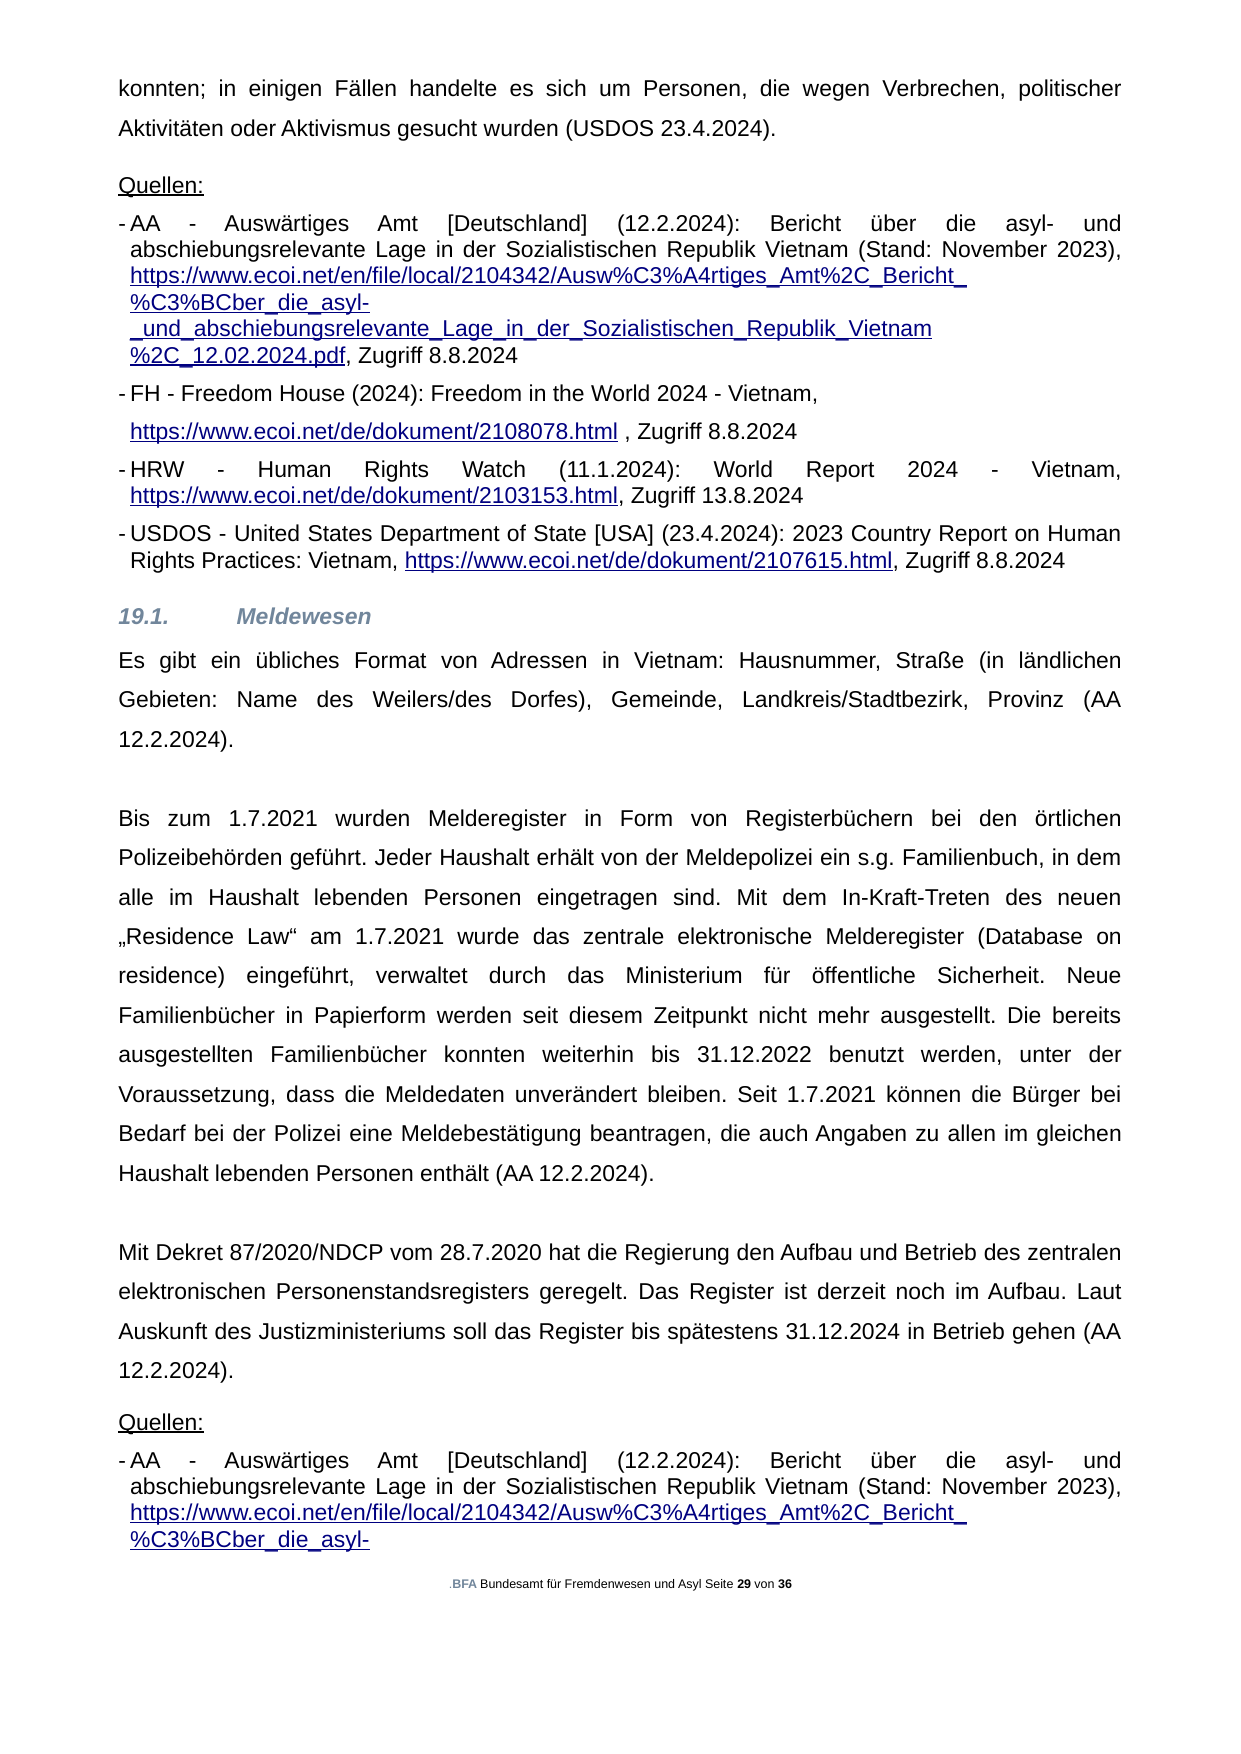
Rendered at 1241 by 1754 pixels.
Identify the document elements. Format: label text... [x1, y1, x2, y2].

subtitle Meldewesen [118, 603, 1111, 629]
text Quellen: [118, 172, 1122, 198]
list FH - Freedom House (2024): Freedom in the World 2024 - Vietnam, [118, 380, 1122, 406]
list USDOS - United States Department of State [USA] (23.4.2024): 2023 Country Report on Human Rights Practices: Vietnam, https://www.ecoi.net/de/dokument/2107615.html, Zugriff 8.8.2024 [118, 520, 1122, 573]
text Quellen: [118, 1408, 1122, 1435]
list HRW - Human Rights Watch (11.1.2024): World Report 2024 - Vietnam, https://www.ecoi.net/de/dokument/2103153.html, Zugriff 13.8.2024 [118, 456, 1122, 509]
list AA - Auswärtiges Amt [Deutschland] (12.2.2024): Bericht über die asyl- und abschiebungsrelevante Lage in der Sozialistischen Republik Vietnam (Stand: November 2023), https://www.ecoi.net/en/file/local/2104342/Ausw%C3%A4rtiges_Amt%2C_Bericht_%C3%BCber_die_asyl-_und_abschiebungsrelevante_Lage_in_der_Sozialistischen_Republik_Vietnam%2C_12.02.2024.pdf, Zugriff 8.8.2024 [118, 210, 1122, 368]
text Es gibt ein übliches Format von Adressen in Vietnam: Hausnummer, Straße (in ländlichen Gebieten: Name des Weilers/des Dorfes), Gemeinde, Landkreis/Stadtbezirk, Provinz (AA 12.2.2024). [118, 647, 1122, 752]
text Bis zum 1.7.2021 wurden Melderegister in Form von Registerbüchern bei den örtlichen Polizeibehörden geführt. Jeder Haushalt erhält von der Meldepolizei ein s.g. Familienbuch, in dem alle im Haushalt lebenden Personen eingetragen sind. Mit dem In-Kraft-Treten des neuen „Residence Law“ am 1.7.2021 wurde das zentrale elektronische Melderegister (Database on residence) eingeführt, verwaltet durch das Ministerium für öffentliche Sicherheit. Neue Familienbücher in Papierform werden seit diesem Zeitpunkt nicht mehr ausgestellt. Die bereits ausgestellten Familienbücher konnten weiterhin bis 31.12.2022 benutzt werden, unter der Voraussetzung, dass die Meldedaten unverändert bleiben. Seit 1.7.2021 können die Bürger bei Bedarf bei der Polizei eine Meldebestätigung beantragen, die auch Angaben zu allen im gleichen Haushalt lebenden Personen enthält (AA 12.2.2024). [118, 804, 1122, 1186]
text Mit Dekret 87/2020/NDCP vom 28.7.2020 hat die Regierung den Aufbau und Betrieb des zentralen elektronischen Personenstandsregisters geregelt. Das Register ist derzeit noch im Aufbau. Laut Auskunft des Justizministeriums soll das Register bis spätestens 31.12.2024 in Betrieb gehen (AA 12.2.2024). [118, 1239, 1122, 1384]
list AA - Auswärtiges Amt [Deutschland] (12.2.2024): Bericht über die asyl- und abschiebungsrelevante Lage in der Sozialistischen Republik Vietnam (Stand: November 2023), https://www.ecoi.net/en/file/local/2104342/Ausw%C3%A4rtiges_Amt%2C_Bericht_%C3%BCber_die_asyl- [118, 1447, 1122, 1552]
text konnten; in einigen Fällen handelte es sich um Personen, die wegen Verbrechen, politischer Aktivitäten oder Aktivismus gesucht wurden (USDOS 23.4.2024). [118, 75, 1122, 141]
text https://www.ecoi.net/de/dokument/2108078.html , Zugriff 8.8.2024 [130, 418, 1122, 444]
